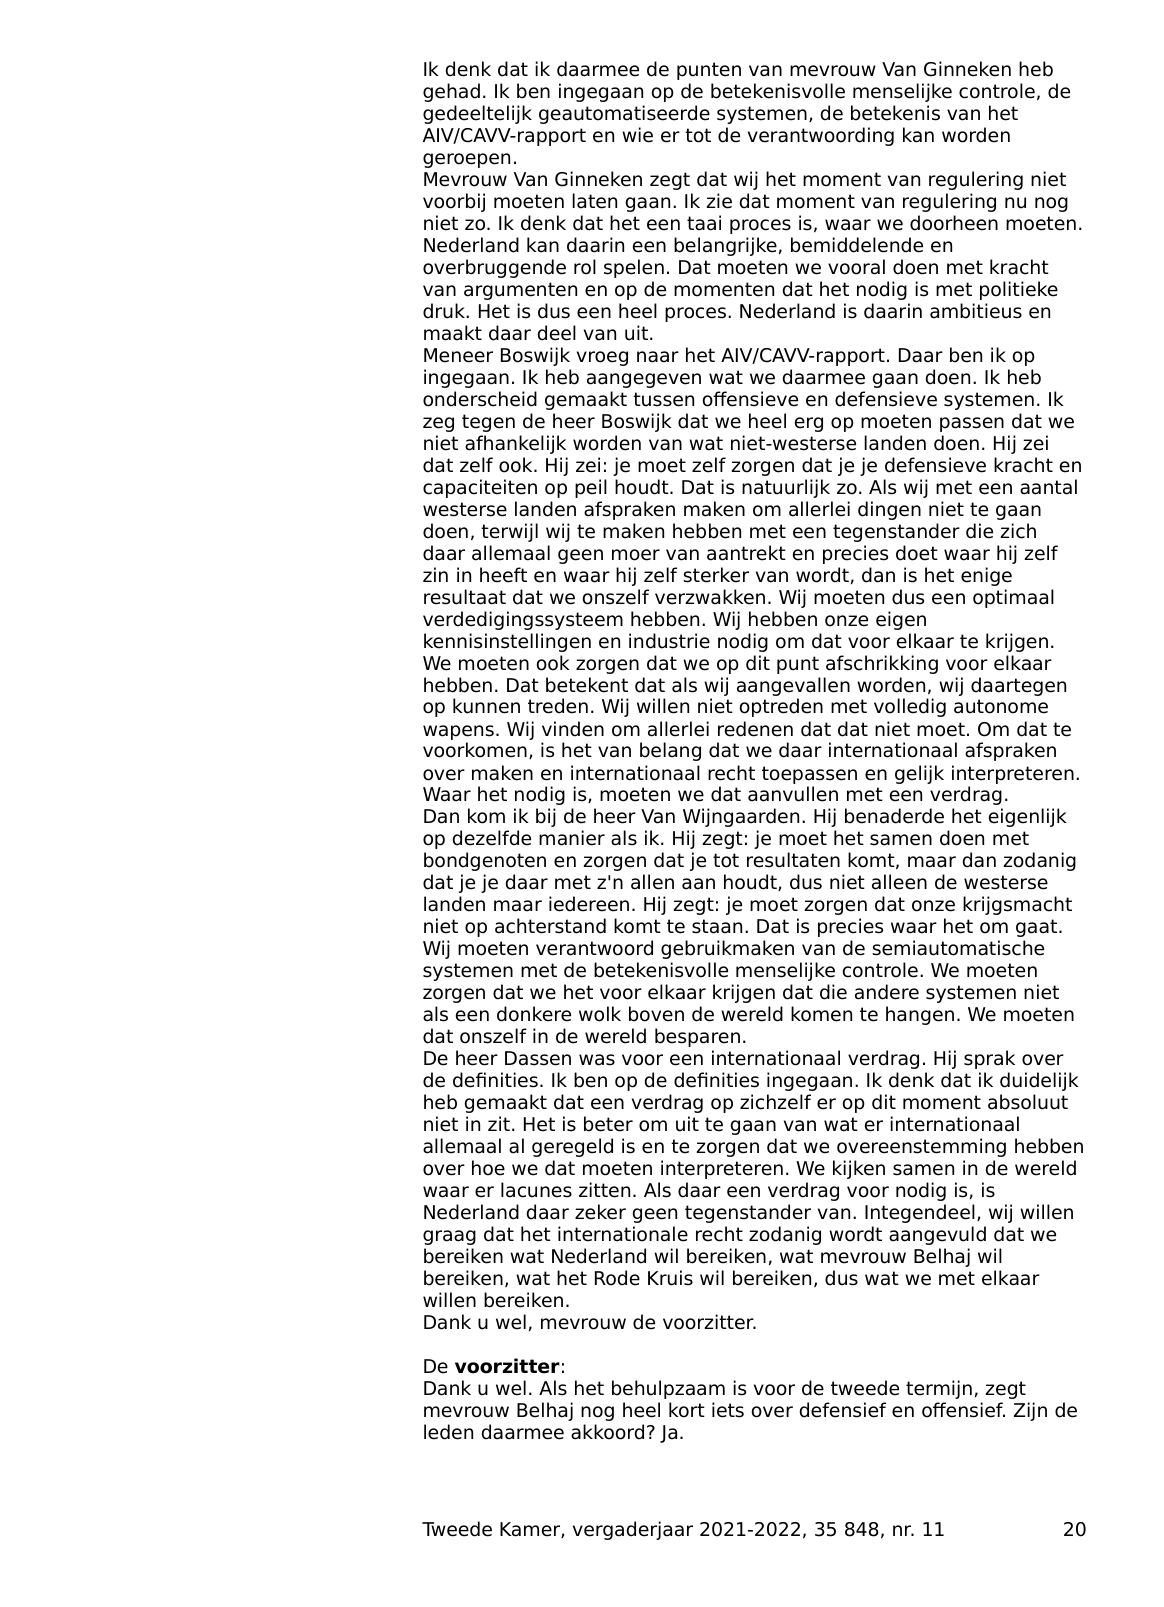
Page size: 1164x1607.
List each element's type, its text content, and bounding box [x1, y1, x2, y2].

text De heer Dassen was voor een internationaal verdrag. Hij sprak over de definities. Ik ben op de definities ingegaan. Ik denk dat ik duidelijk heb gemaakt dat een verdrag op zichzelf er op dit moment absoluut niet in zit. Het is beter om uit te gaan van wat er internationaal allemaal al geregeld is en te zorgen dat we overeenstemming hebben over hoe we dat moeten interpreteren. We kijken samen in de wereld waar er lacunes zitten. Als daar een verdrag voor nodig is, is Nederland daar zeker geen tegenstander van. Integendeel, wij willen graag dat het internationale recht zodanig wordt aangevuld dat we bereiken wat Nederland wil bereiken, wat mevrouw Belhaj wil bereiken, wat het Rode Kruis wil bereiken, dus wat we met elkaar willen bereiken. [422, 1048, 1087, 1312]
text Dank u wel, mevrouw de voorzitter. [422, 1312, 1087, 1334]
text De voorzitter: [422, 1356, 1087, 1378]
text Dan kom ik bij de heer Van Wijngaarden. Hij benaderde het eigenlijk op dezelfde manier als ik. Hij zegt: je moet het samen doen met bondgenoten en zorgen dat je tot resultaten komt, maar dan zodanig dat je je daar met z'n allen aan houdt, dus niet alleen de westerse landen maar iedereen. Hij zegt: je moet zorgen dat onze krijgsmacht niet op achterstand komt te staan. Dat is precies waar het om gaat. Wij moeten verantwoord gebruikmaken van de semiautomatische systemen met de betekenisvolle menselijke controle. We moeten zorgen dat we het voor elkaar krijgen dat die andere systemen niet als een donkere wolk boven de wereld komen te hangen. We moeten dat onszelf in de wereld besparen. [422, 806, 1087, 1048]
text Mevrouw Van Ginneken zegt dat wij het moment van regulering niet voorbij moeten laten gaan. Ik zie dat moment van regulering nu nog niet zo. Ik denk dat het een taai proces is, waar we doorheen moeten. Nederland kan daarin een belangrijke, bemiddelende en overbruggende rol spelen. Dat moeten we vooral doen met kracht van argumenten en op de momenten dat het nodig is met politieke druk. Het is dus een heel proces. Nederland is daarin ambitieus en maakt daar deel van uit. [422, 169, 1087, 345]
text Meneer Boswijk vroeg naar het AIV/CAVV-rapport. Daar ben ik op ingegaan. Ik heb aangegeven wat we daarmee gaan doen. Ik heb onderscheid gemaakt tussen offensieve en defensieve systemen. Ik zeg tegen de heer Boswijk dat we heel erg op moeten passen dat we niet afhankelijk worden van wat niet-westerse landen doen. Hij zei dat zelf ook. Hij zei: je moet zelf zorgen dat je je defensieve kracht en capaciteiten op peil houdt. Dat is natuurlijk zo. Als wij met een aantal westerse landen afspraken maken om allerlei dingen niet te gaan doen, terwijl wij te maken hebben met een tegenstander die zich daar allemaal geen moer van aantrekt en precies doet waar hij zelf zin in heeft en waar hij zelf sterker van wordt, dan is het enige resultaat dat we onszelf verzwakken. Wij moeten dus een optimaal verdedigingssysteem hebben. Wij hebben onze eigen kennisinstellingen en industrie nodig om dat voor elkaar te krijgen. We moeten ook zorgen dat we op dit punt afschrikking voor elkaar hebben. Dat betekent dat als wij aangevallen worden, wij daartegen op kunnen treden. Wij willen niet optreden met volledig autonome wapens. Wij vinden om allerlei redenen dat dat niet moet. Om dat te voorkomen, is het van belang dat we daar internationaal afspraken over maken en internationaal recht toepassen en gelijk interpreteren. Waar het nodig is, moeten we dat aanvullen met een verdrag. [422, 345, 1087, 806]
text Dank u wel. Als het behulpzaam is voor de tweede termijn, zegt mevrouw Belhaj nog heel kort iets over defensief en offensief. Zijn de leden daarmee akkoord? Ja. [422, 1378, 1087, 1444]
text Ik denk dat ik daarmee de punten van mevrouw Van Ginneken heb gehad. Ik ben ingegaan op de betekenisvolle menselijke controle, de gedeeltelijk geautomatiseerde systemen, de betekenis van het AIV/CAVV-rapport en wie er tot de verantwoording kan worden geroepen. [422, 59, 1087, 169]
